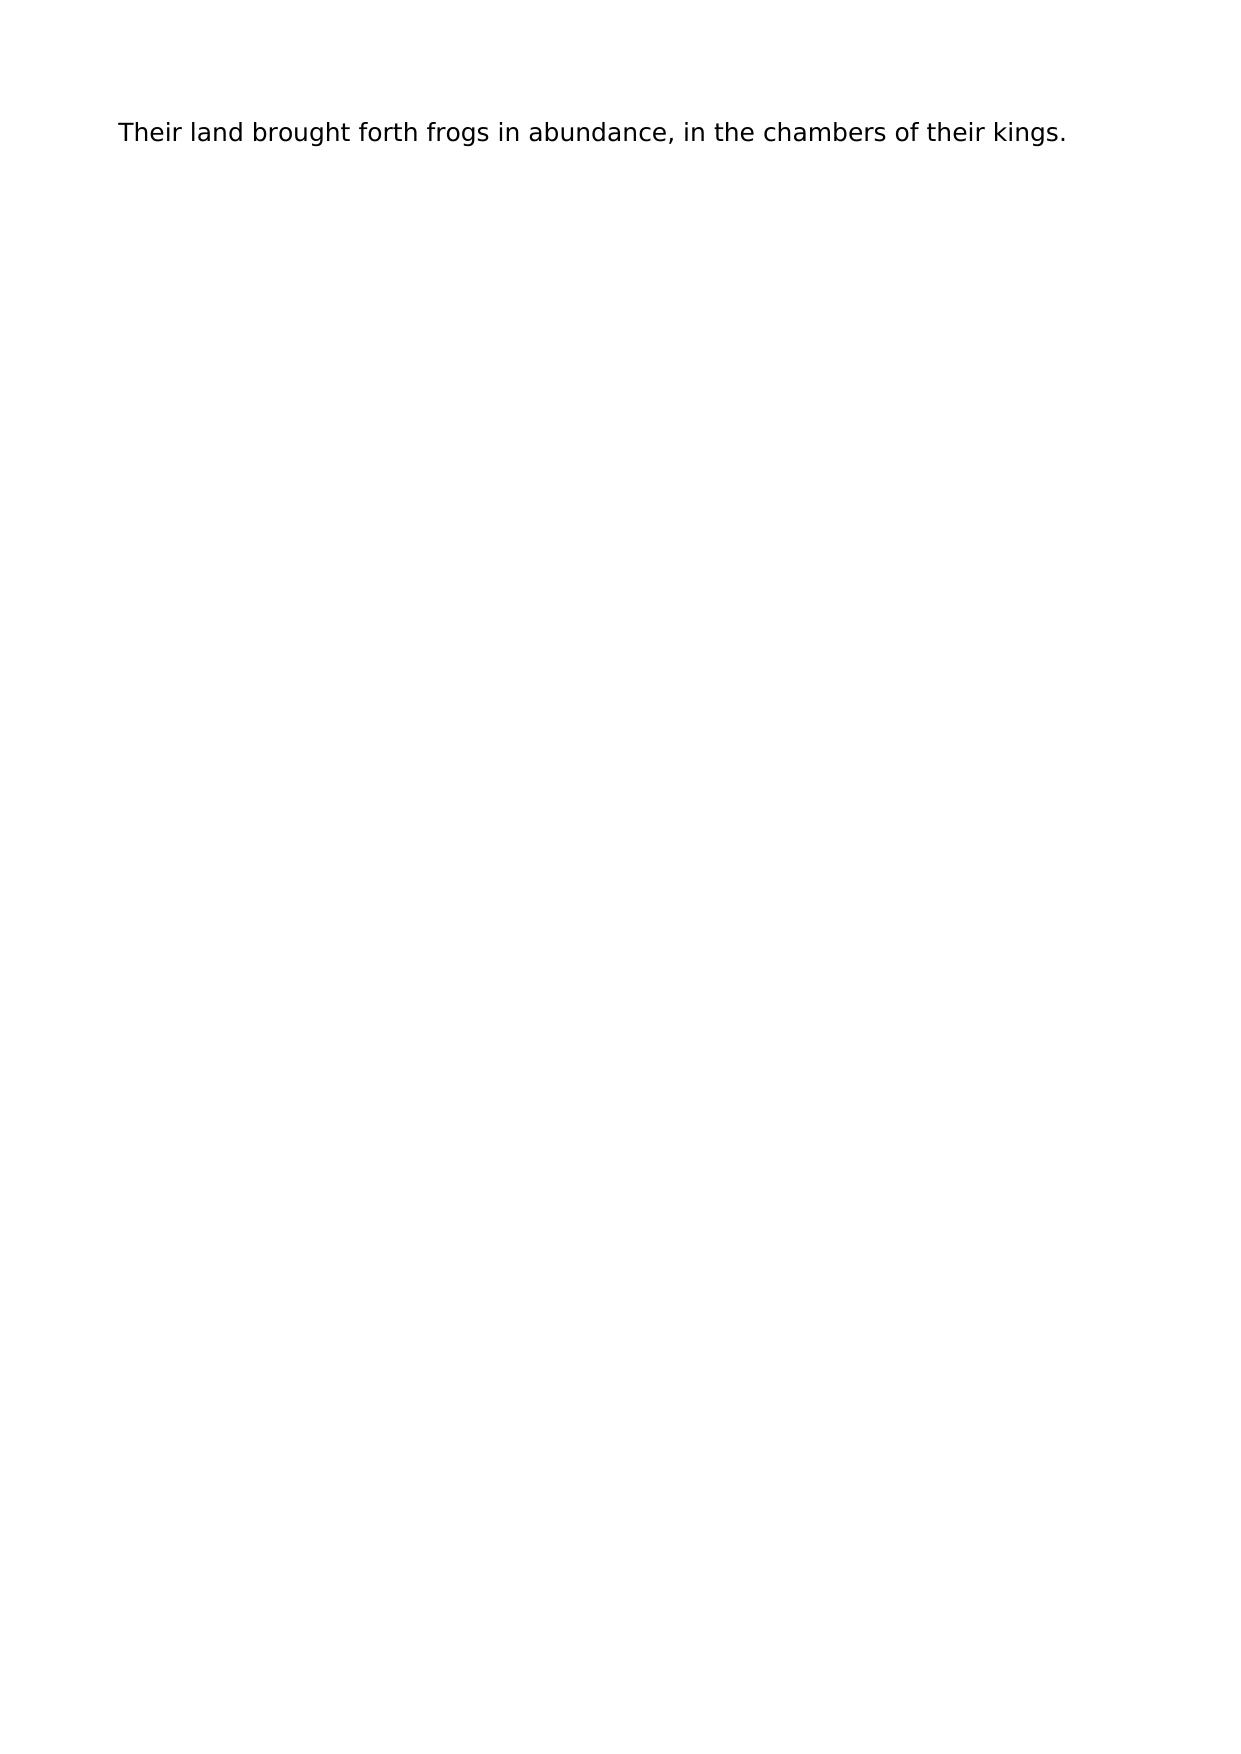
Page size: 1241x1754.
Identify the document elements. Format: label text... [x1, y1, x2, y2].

text Their land brought forth frogs in abundance, in the chambers of their kings. [118, 118, 1122, 147]
